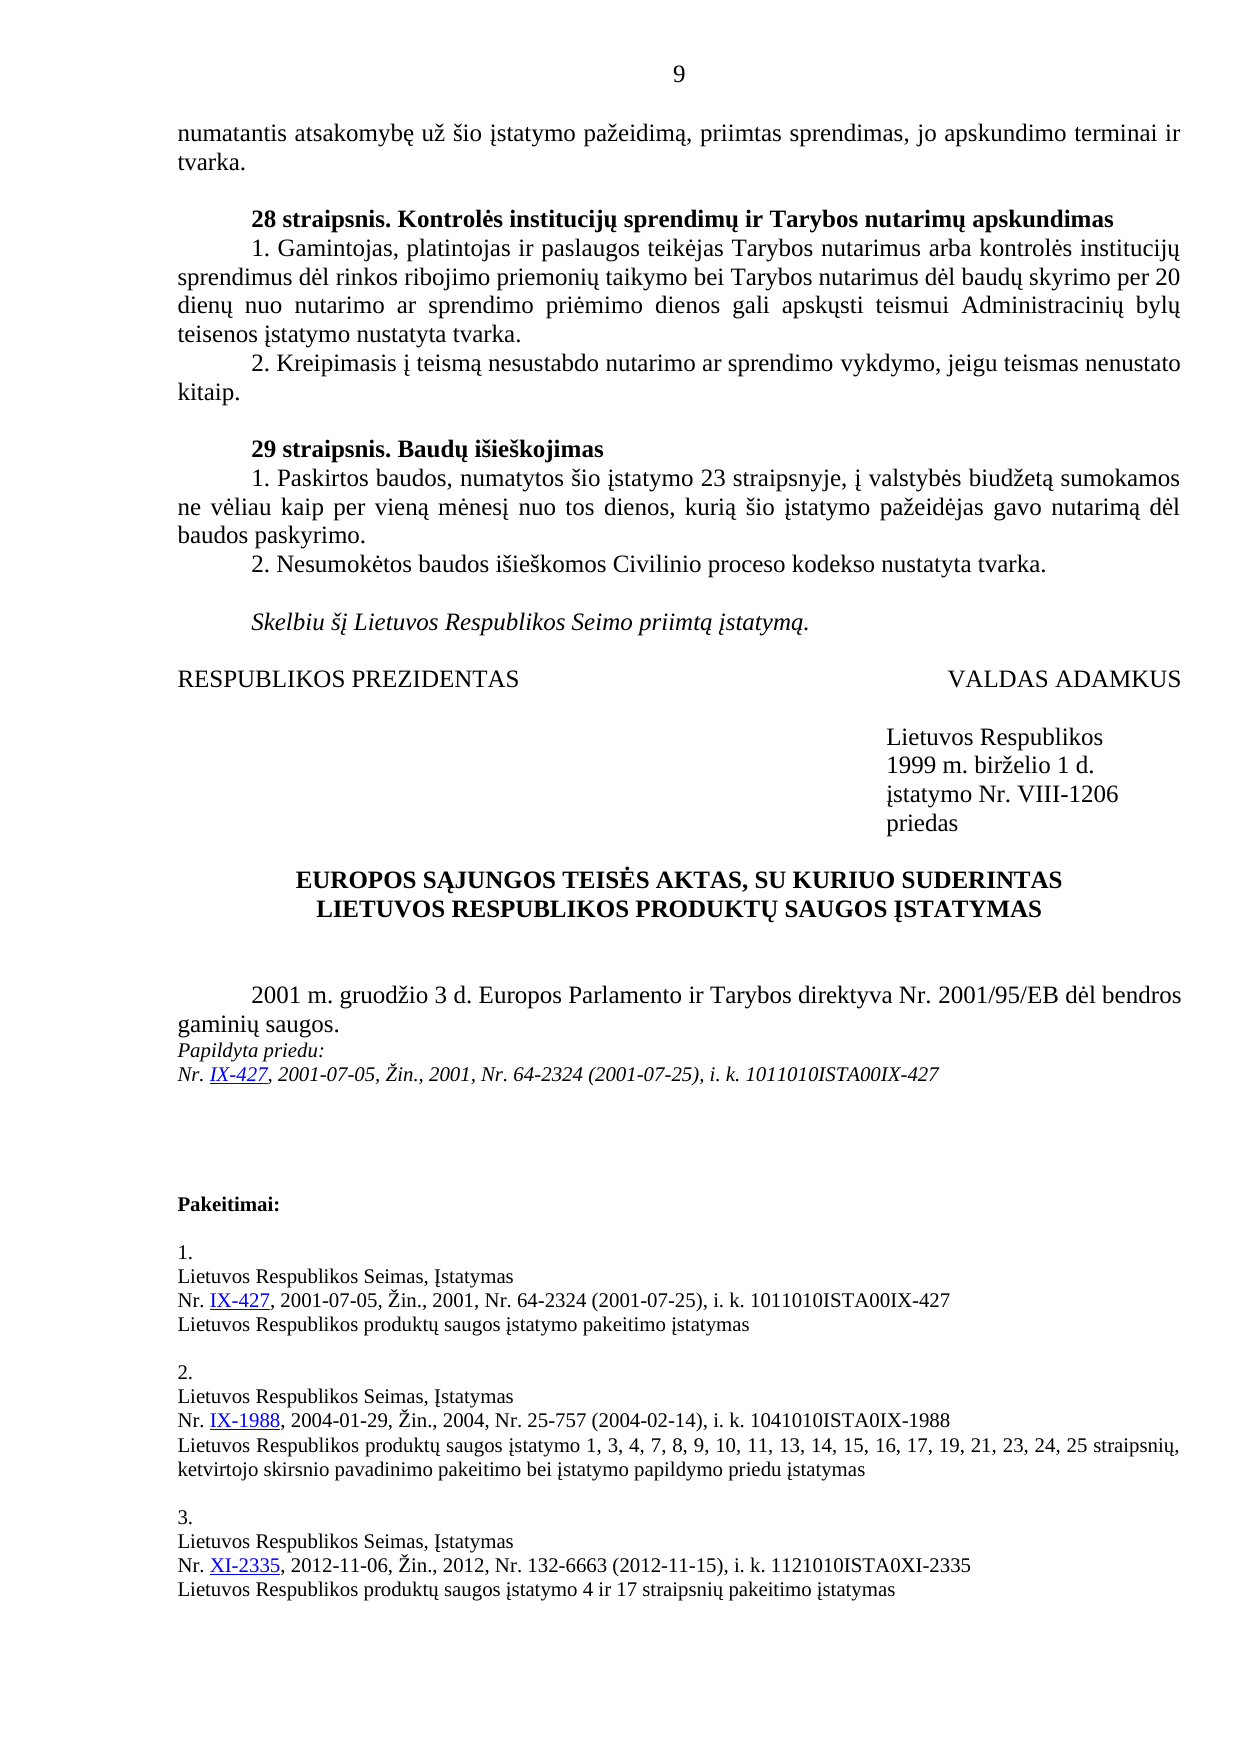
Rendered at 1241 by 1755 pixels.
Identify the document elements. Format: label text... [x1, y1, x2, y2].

text EUROPOS SĄJUNGOS TEISĖS AKTAS, SU KURIUO SUDERINTAS [177, 866, 1181, 894]
text numatantis atsakomybę už šio įstatymo pažeidimą, priimtas sprendimas, jo apskundimo terminai ir tvarka. [177, 118, 1181, 176]
text Lietuvos Respublikos produktų saugos įstatymo 1, 3, 4, 7, 8, 9, 10, 11, 13, 14, 15, 16, 17, 19, 21, 23, 24, 25 straipsnių, ketvirtojo skirsnio pavadinimo pakeitimo bei įstatymo papildymo priedu įstatymas [177, 1432, 1181, 1481]
text RESPUBLIKOS PREZIDENTAS VALDAS ADAMKUS [177, 664, 1181, 693]
text 2001 m. gruodžio 3 d. Europos Parlamento ir Tarybos direktyva Nr. 2001/95/EB dėl bendros gaminių saugos. [177, 981, 1181, 1038]
text Lietuvos Respublikos Seimas, Įstatymas [177, 1384, 1181, 1408]
text 29 straipsnis. Baudų išieškojimas [177, 434, 1181, 463]
text įstatymo Nr. VIII-1206 [177, 779, 1181, 808]
text priedas [177, 808, 1181, 837]
text Nr. IX-427, 2001-07-05, Žin., 2001, Nr. 64-2324 (2001-07-25), i. k. 1011010ISTA00IX-427 [177, 1288, 1181, 1312]
text Nr. IX-427, 2001-07-05, Žin., 2001, Nr. 64-2324 (2001-07-25), i. k. 1011010ISTA00IX-427 [177, 1062, 1181, 1086]
text 1. Paskirtos baudos, numatytos šio įstatymo 23 straipsnyje, į valstybės biudžetą sumokamos ne vėliau kaip per vieną mėnesį nuo tos dienos, kurią šio įstatymo pažeidėjas gavo nutarimą dėl baudos paskyrimo. [177, 463, 1181, 549]
text Skelbiu šį Lietuvos Respublikos Seimo priimtą įstatymą. [177, 607, 1181, 636]
text 1999 m. birželio 1 d. [177, 751, 1181, 779]
text Lietuvos Respublikos Seimas, Įstatymas [177, 1529, 1181, 1553]
text 2. [177, 1360, 1181, 1384]
text 2. Nesumokėtos baudos išieškomos Civilinio proceso kodekso nustatyta tvarka. [177, 549, 1181, 578]
text 28 straipsnis. Kontrolės institucijų sprendimų ir Tarybos nutarimų apskundimas [177, 204, 1181, 233]
text Lietuvos Respublikos [177, 722, 1181, 751]
text Lietuvos Respublikos produktų saugos įstatymo 4 ir 17 straipsnių pakeitimo įstatymas [177, 1577, 1181, 1601]
text LIETUVOS RESPUBLIKOS PRODUKTŲ SAUGOS ĮSTATYMAS [177, 894, 1181, 923]
text Pakeitimai: [177, 1192, 1181, 1216]
text 3. [177, 1505, 1181, 1529]
text Nr. XI-2335, 2012-11-06, Žin., 2012, Nr. 132-6663 (2012-11-15), i. k. 1121010ISTA0XI-2335 [177, 1553, 1181, 1577]
text 2. Kreipimasis į teismą nesustabdo nutarimo ar sprendimo vykdymo, jeigu teismas nenustato kitaip. [177, 348, 1181, 406]
text 1. Gamintojas, platintojas ir paslaugos teikėjas Tarybos nutarimus arba kontrolės institucijų sprendimus dėl rinkos ribojimo priemonių taikymo bei Tarybos nutarimus dėl baudų skyrimo per 20 dienų nuo nutarimo ar sprendimo priėmimo dienos gali apskųsti teismui Administracinių bylų teisenos įstatymo nustatyta tvarka. [177, 233, 1181, 348]
text Nr. IX-1988, 2004-01-29, Žin., 2004, Nr. 25-757 (2004-02-14), i. k. 1041010ISTA0IX-1988 [177, 1408, 1181, 1432]
text Lietuvos Respublikos Seimas, Įstatymas [177, 1264, 1181, 1288]
text Papildyta priedu: [177, 1038, 1181, 1062]
text 1. [177, 1240, 1181, 1264]
text Lietuvos Respublikos produktų saugos įstatymo pakeitimo įstatymas [177, 1312, 1181, 1336]
